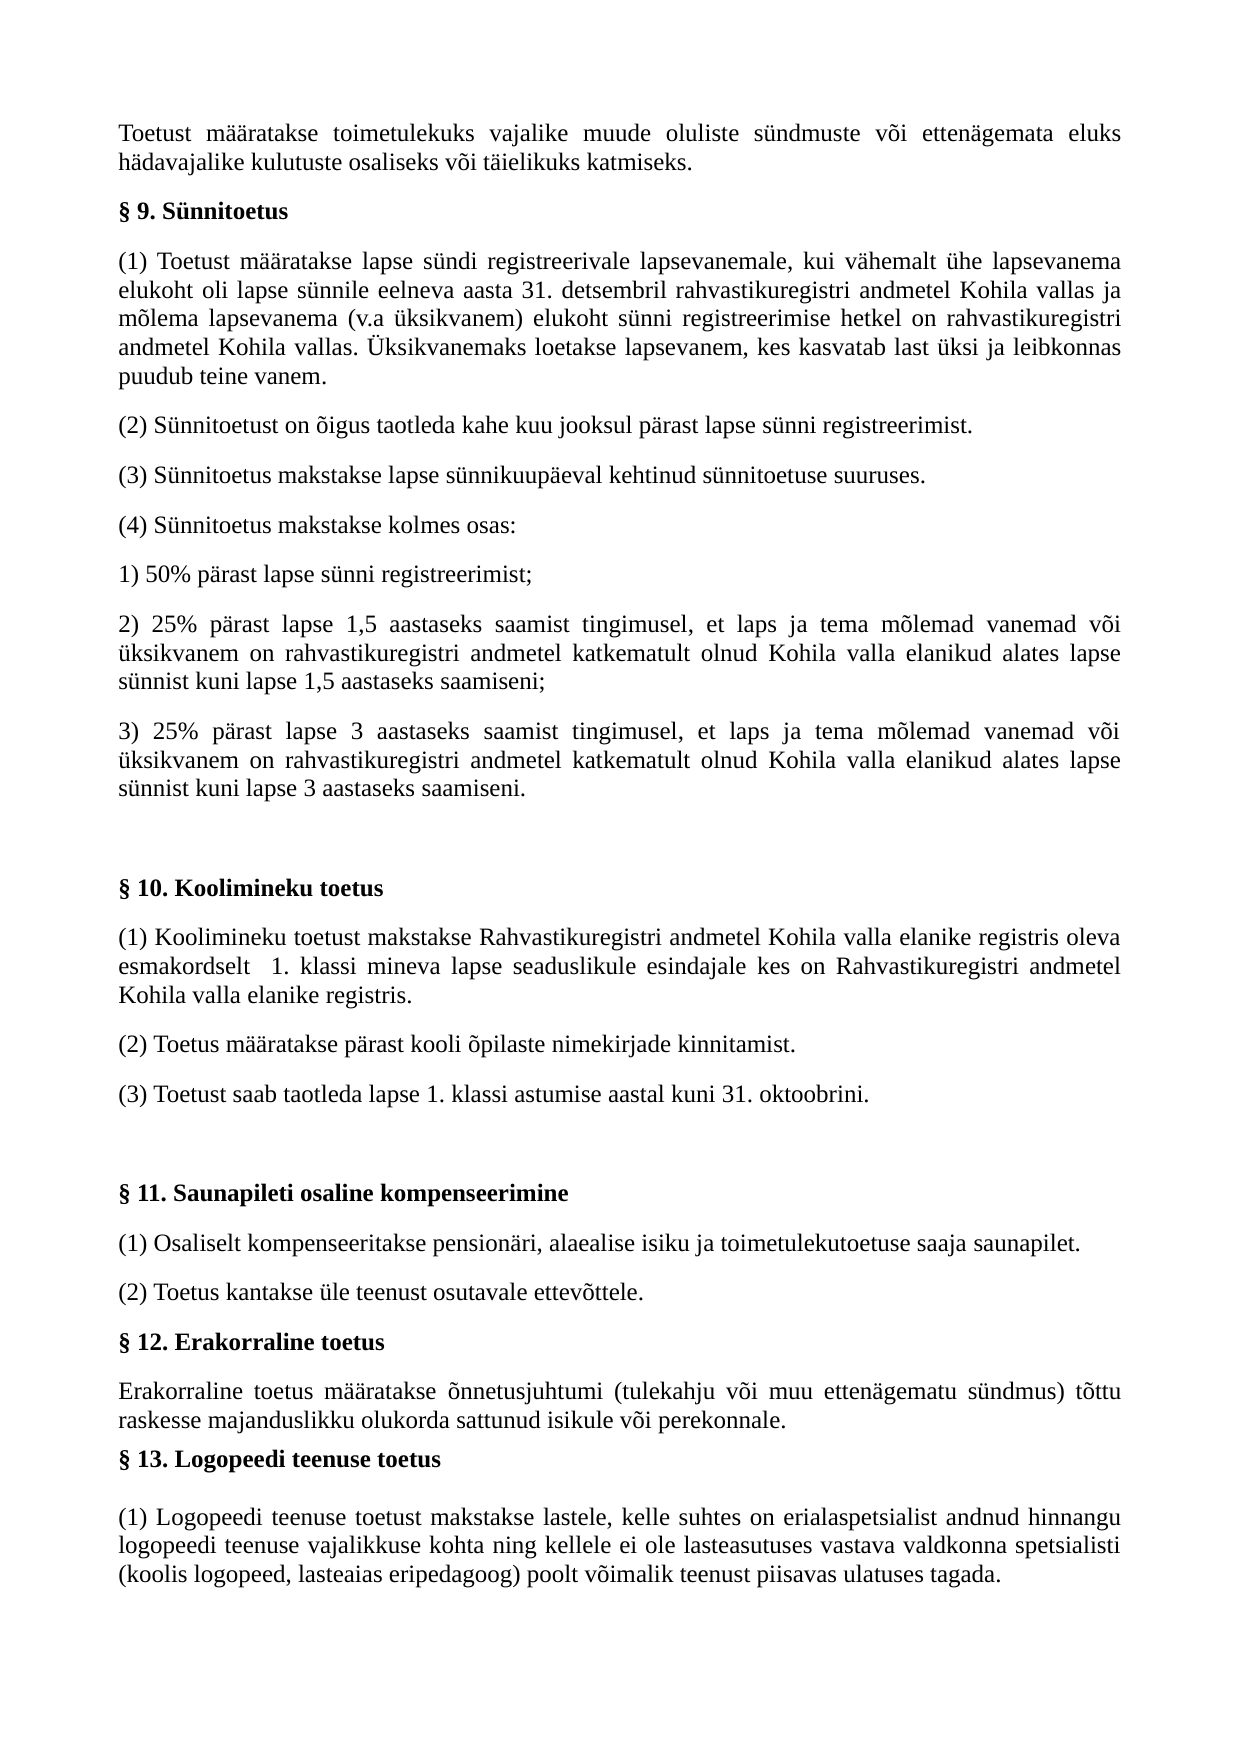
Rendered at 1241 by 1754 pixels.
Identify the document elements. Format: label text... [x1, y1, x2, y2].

text Toetust määratakse toimetulekuks vajalike muude oluliste sündmuste või ettenägemata eluks hädavajalike kulutuste osaliseks või täielikuks katmiseks. [118, 118, 1122, 176]
text (2) Toetus määratakse pärast kooli õpilaste nimekirjade kinnitamist. [118, 1029, 1122, 1058]
text 3) 25% pärast lapse 3 aastaseks saamist tingimusel, et laps ja tema mõlemad vanemad või üksikvanem on rahvastikuregistri andmetel katkematult olnud Kohila valla elanikud alates lapse sünnist kuni lapse 3 aastaseks saamiseni. [118, 716, 1122, 802]
text § 11. Saunapileti osaline kompenseerimine [118, 1178, 1122, 1207]
text (3) Sünnitoetus makstakse lapse sünnikuupäeval kehtinud sünnitoetuse suuruses. [118, 460, 1122, 489]
text (1) Koolimineku toetust makstakse Rahvastikuregistri andmetel Kohila valla elanike registris oleva esmakordselt 1. klassi mineva lapse seaduslikule esindajale kes on Rahvastikuregistri andmetel Kohila valla elanike registris. [118, 922, 1122, 1008]
text § 13. Logopeedi teenuse toetus [118, 1444, 1122, 1473]
text 2) 25% pärast lapse 1,5 aastaseks saamist tingimusel, et laps ja tema mõlemad vanemad või üksikvanem on rahvastikuregistri andmetel katkematult olnud Kohila valla elanikud alates lapse sünnist kuni lapse 1,5 aastaseks saamiseni; [118, 609, 1122, 695]
text Erakorraline toetus määratakse õnnetusjuhtumi (tulekahju või muu ettenägematu sündmus) tõttu raskesse majanduslikku olukorda sattunud isikule või perekonnale. [118, 1376, 1122, 1434]
text (1) Toetust määratakse lapse sündi registreerivale lapsevanemale, kui vähemalt ühe lapsevanema elukoht oli lapse sünnile eelneva aasta 31. detsembril rahvastikuregistri andmetel Kohila vallas ja mõlema lapsevanema (v.a üksikvanem) elukoht sünni registreerimise hetkel on rahvastikuregistri andmetel Kohila vallas. Üksikvanemaks loetakse lapsevanem, kes kasvatab last üksi ja leibkonnas puudub teine vanem. [118, 246, 1122, 390]
text (1) Logopeedi teenuse toetust makstakse lastele, kelle suhtes on erialaspetsialist andnud hinnangu logopeedi teenuse vajalikkuse kohta ning kellele ei ole lasteasutuses vastava valdkonna spetsialisti (koolis logopeed, lasteaias eripedagoog) poolt võimalik teenust piisavas ulatuses tagada. [118, 1502, 1122, 1588]
text § 9. Sünnitoetus [118, 196, 1122, 225]
text § 12. Erakorraline toetus [118, 1327, 1122, 1356]
text (2) Toetus kantakse üle teenust osutavale ettevõttele. [118, 1277, 1122, 1306]
text § 10. Koolimineku toetus [118, 873, 1122, 901]
text (1) Osaliselt kompenseeritakse pensionäri, alaealise isiku ja toimetulekutoetuse saaja saunapilet. [118, 1228, 1122, 1256]
text (3) Toetust saab taotleda lapse 1. klassi astumise aastal kuni 31. oktoobrini. [118, 1079, 1122, 1108]
text (2) Sünnitoetust on õigus taotleda kahe kuu jooksul pärast lapse sünni registreerimist. [118, 411, 1122, 439]
text (4) Sünnitoetus makstakse kolmes osas: [118, 510, 1122, 538]
text 1) 50% pärast lapse sünni registreerimist; [118, 559, 1122, 588]
